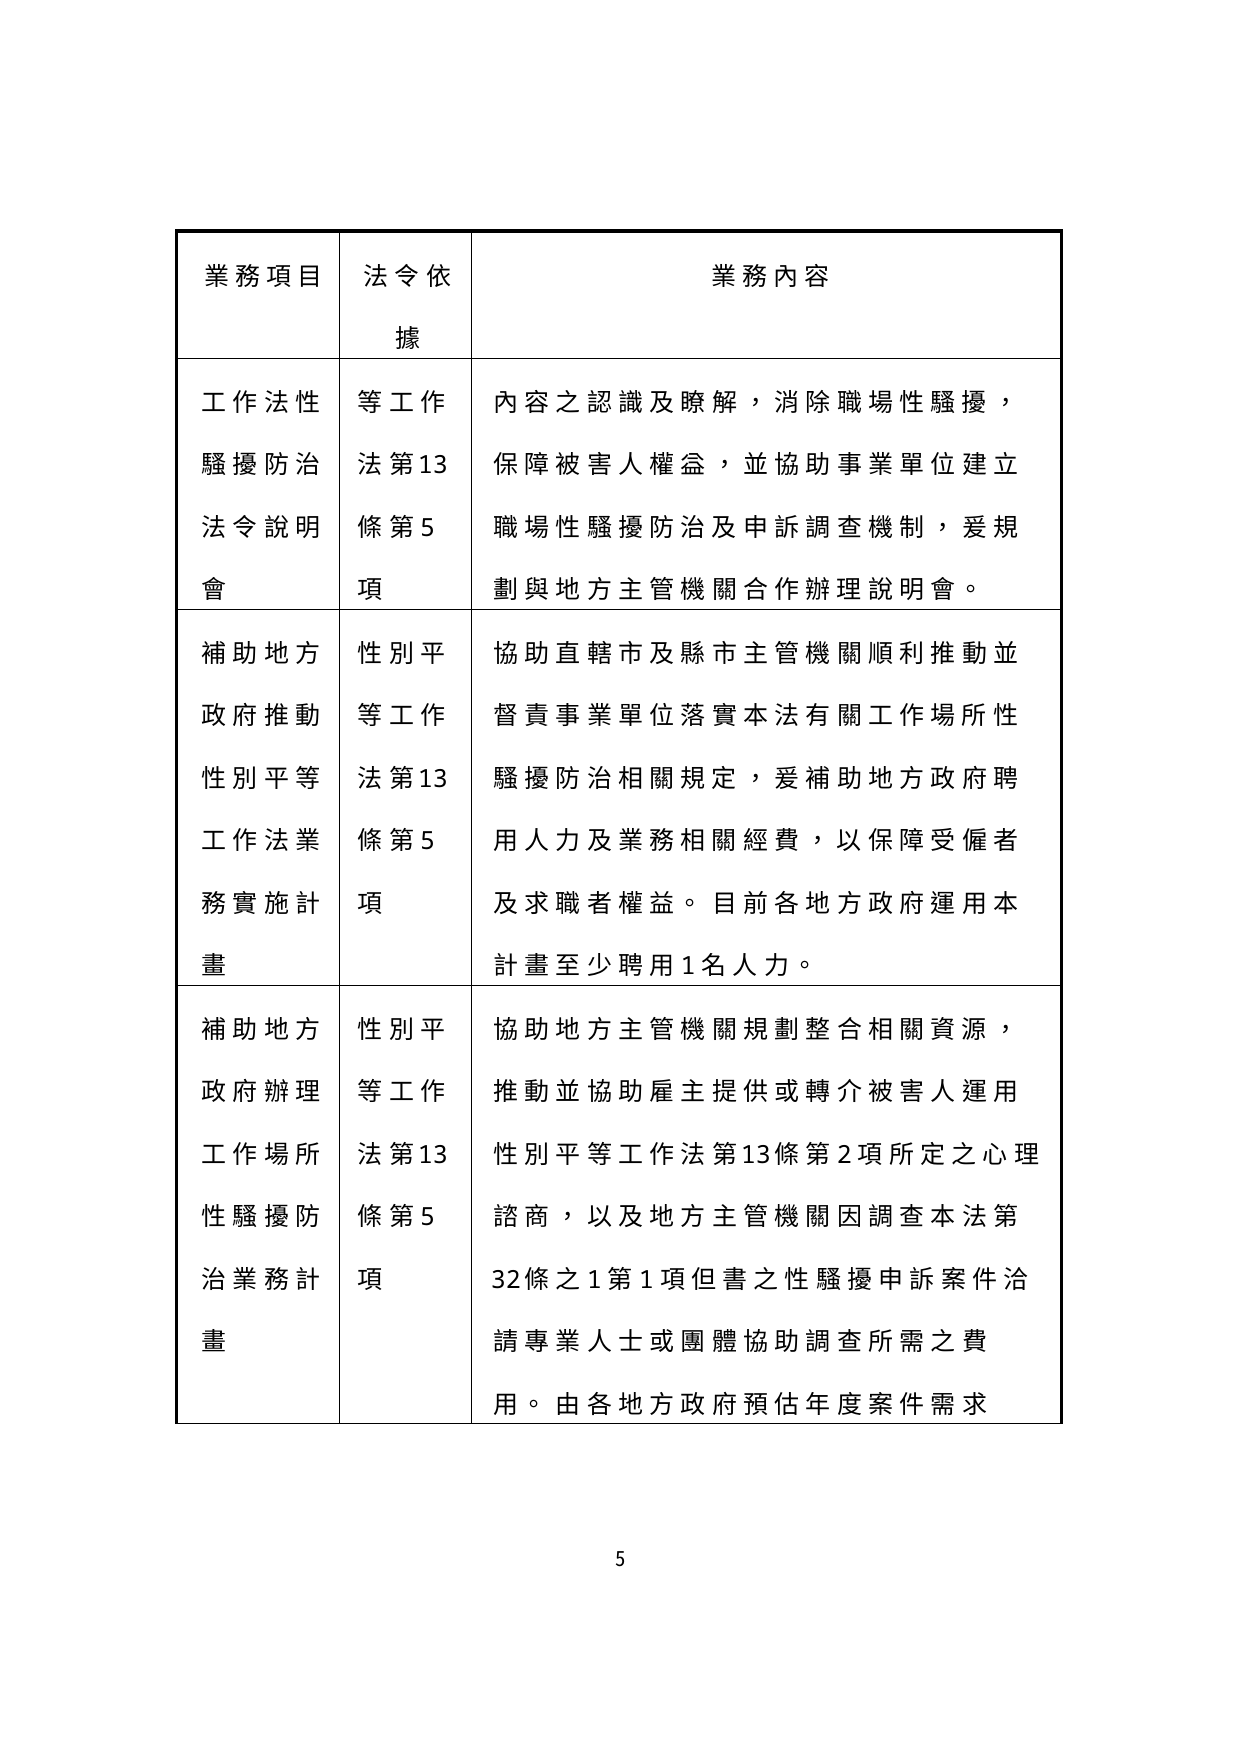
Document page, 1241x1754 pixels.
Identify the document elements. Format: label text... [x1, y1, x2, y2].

table_cell 性別平等工作法第13條第5項 [340, 610, 471, 984]
table_cell 工作法性騷擾防治法令說明會 [178, 359, 339, 608]
table_header 業務項目 [178, 233, 339, 357]
table_cell 協助地方主管機關規劃整合相關資源，推動並協助雇主提供或轉介被害人運用性別平等工作法第13條第2項所定之心理諮商，以及地方主管機關因調查本法第32條之1第1項但書之性騷擾申訴案件洽請專業人士或團體協助調查所需之費用。由各地方政府預估年度案件需求 [472, 986, 1060, 1423]
table_cell 性別平等工作法第13條第5項 [340, 986, 471, 1423]
table_cell 協助直轄市及縣市主管機關順利推動並督責事業單位落實本法有關工作場所性騷擾防治相關規定，爰補助地方政府聘用人力及業務相關經費，以保障受僱者及求職者權益。目前各地方政府運用本計畫至少聘用1名人力。 [472, 610, 1060, 984]
table_cell 等工作法第13條第5項 [340, 359, 471, 608]
table_cell 補助地方政府辦理工作場所性騷擾防治業務計畫 [178, 986, 339, 1423]
table_cell 內容之認識及瞭解，消除職場性騷擾，保障被害人權益，並協助事業單位建立職場性騷擾防治及申訴調查機制，爰規劃與地方主管機關合作辦理說明會。 [472, 359, 1060, 608]
table_header 法令依據 [340, 233, 471, 357]
table_header 業務內容 [472, 233, 1060, 357]
table_cell 補助地方政府推動性別平等工作法業務實施計畫 [178, 610, 339, 984]
